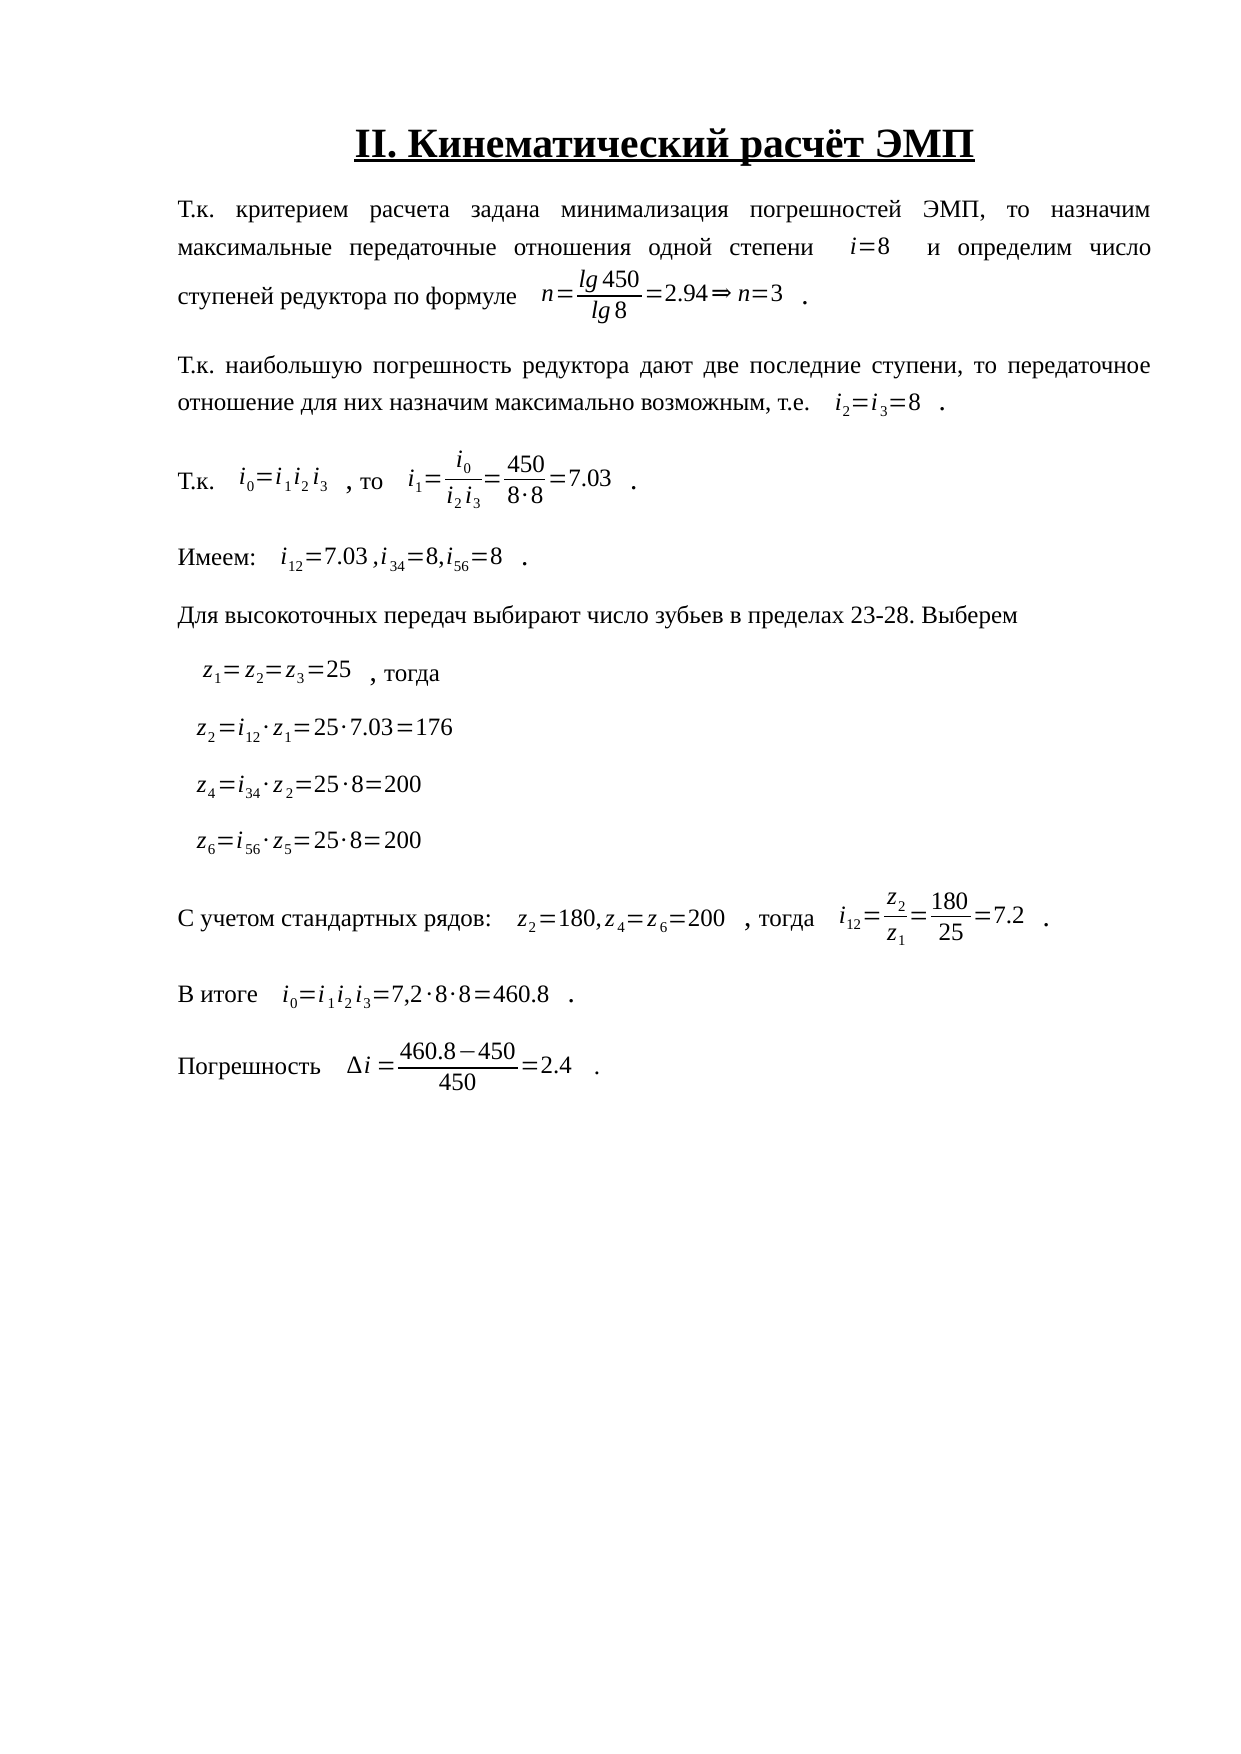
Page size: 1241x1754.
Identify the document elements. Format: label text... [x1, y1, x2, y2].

text Имеем: . [177, 538, 1152, 574]
text II. Кинематический расчёт ЭМП [177, 118, 1152, 166]
text В итоге . [177, 975, 1152, 1012]
text Для высокоточных передач выбирают число зубьев в пределах 23-28. Выберем [177, 600, 1152, 629]
text Т.к. , то . [177, 446, 1152, 512]
text С учетом стандартных рядов: , тогда . [177, 883, 1152, 949]
text Т.к. критерием расчета задана минимализация погрешностей ЭМП, то назначим максимальные передаточные отношения одной степени и определим число ступеней редуктора по формуле . [177, 194, 1152, 324]
text , тогда [177, 654, 1152, 688]
text Т.к. наибольшую погрешность редуктора дают две последние ступени, то передаточное отношение для них назначим максимально возможным, т.е. . [177, 350, 1152, 420]
text Погрешность . [177, 1037, 1152, 1097]
